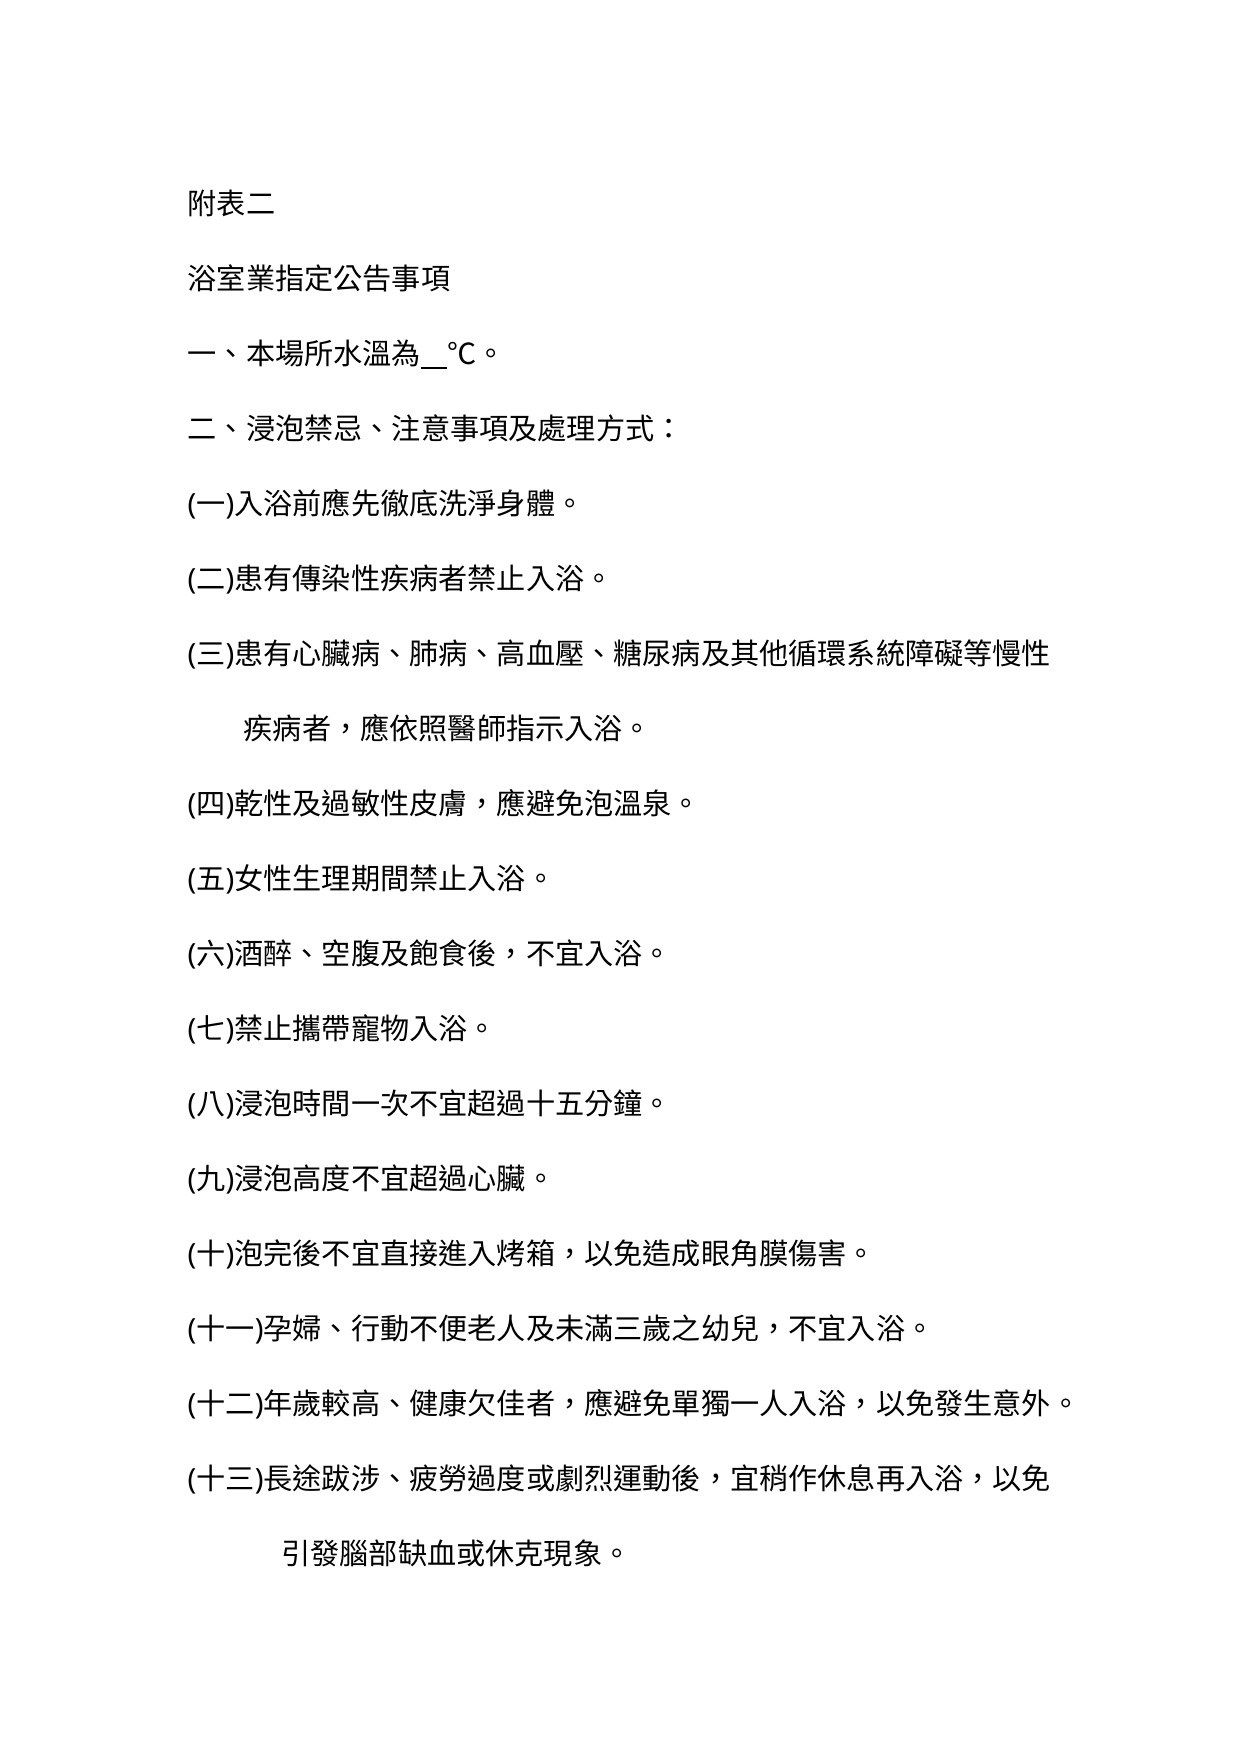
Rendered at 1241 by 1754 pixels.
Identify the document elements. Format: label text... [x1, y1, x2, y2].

text (二)患有傳染性疾病者禁止入浴。 [187, 539, 1053, 614]
text (四)乾性及過敏性皮膚，應避免泡溫泉。 [187, 764, 1053, 839]
text (八)浸泡時間一次不宜超過十五分鐘。 [187, 1064, 1053, 1139]
text (七)禁止攜帶寵物入浴。 [187, 989, 1053, 1064]
text (十一)孕婦、行動不便老人及未滿三歲之幼兒，不宜入浴。 [187, 1289, 1053, 1364]
text (十)泡完後不宜直接進入烤箱，以免造成眼角膜傷害。 [187, 1214, 1053, 1289]
text 一、本場所水溫為 ℃。 [187, 314, 1053, 389]
text (六)酒醉、空腹及飽食後，不宜入浴。 [187, 914, 1053, 989]
text (五)女性生理期間禁止入浴。 [187, 839, 1053, 914]
text 二、浸泡禁忌、注意事項及處理方式： [187, 389, 1053, 464]
text (九)浸泡高度不宜超過心臟。 [187, 1139, 1053, 1214]
text 附表二 [187, 164, 1053, 239]
text (十三)長途跋涉、疲勞過度或劇烈運動後，宜稍作休息再入浴，以免引發腦部缺血或休克現象。 [187, 1439, 1053, 1589]
text 浴室業指定公告事項 [187, 239, 1053, 314]
text (三)患有心臟病、肺病、高血壓、糖尿病及其他循環系統障礙等慢性疾病者，應依照醫師指示入浴。 [187, 614, 1053, 764]
text (十二)年歲較高、健康欠佳者，應避免單獨一人入浴，以免發生意外。 [187, 1364, 1053, 1439]
text (一)入浴前應先徹底洗淨身體。 [187, 464, 1053, 539]
